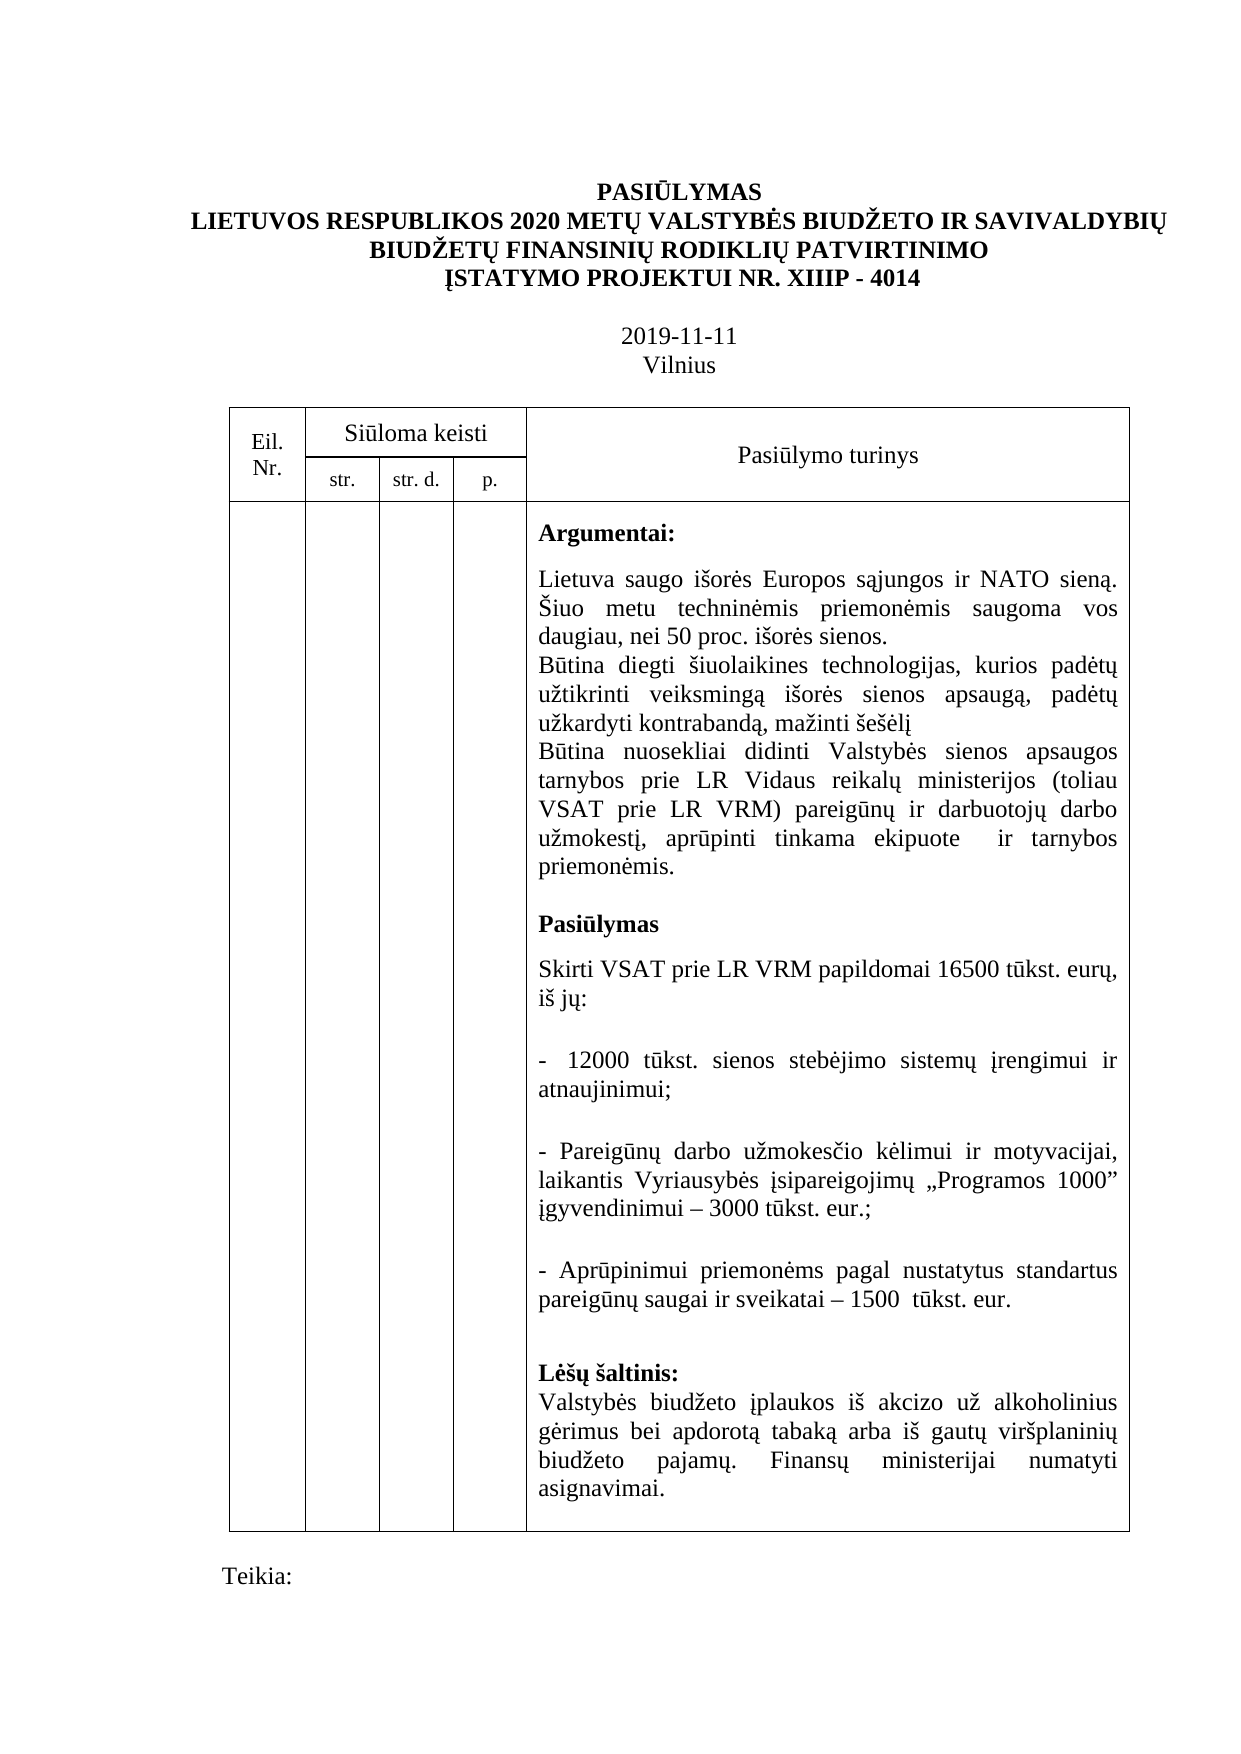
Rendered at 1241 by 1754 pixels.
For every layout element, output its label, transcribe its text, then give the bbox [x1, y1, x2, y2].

table_cell [454, 502, 526, 1531]
table_header Siūloma keisti [306, 408, 526, 456]
table_cell str. [306, 458, 379, 501]
table_cell p. [454, 458, 526, 501]
table_cell [380, 502, 453, 1531]
text PASIŪLYMAS [177, 177, 1181, 206]
table_cell [306, 502, 379, 1531]
table_cell [230, 502, 305, 1531]
table_header Pasiūlymo turinys [527, 408, 1129, 501]
text Vilnius [177, 350, 1181, 378]
text Teikia: [222, 1561, 1181, 1589]
table_cell str. d. [380, 458, 453, 501]
table_header Eil. Nr. [230, 408, 305, 501]
text LIETUVOS RESPUBLIKOS 2020 METŲ VALSTYBĖS BIUDŽETO IR SAVIVALDYBIŲ BIUDŽETŲ FINANSINIŲ RODIKLIŲ PATVIRTINIMO [177, 206, 1181, 263]
table_cell Argumentai: Lietuva saugo išorės Europos sąjungos ir NATO sieną. Šiuo metu techninėmis priemonėmis saugoma vos daugiau, nei 50 proc. išorės sienos. Būtina diegti šiuolaikines technologijas, kurios padėtų užtikrinti veiksmingą išorės sienos apsaugą, padėtų užkardyti kontrabandą, mažinti šešėlį Būtina nuosekliai didinti Valstybės sienos apsaugos tarnybos prie LR Vidaus reikalų ministerijos (toliau VSAT prie LR VRM) pareigūnų ir darbuotojų darbo užmokestį, aprūpinti tinkama ekipuote ir tarnybos priemonėmis. Pasiūlymas Skirti VSAT prie LR VRM papildomai 16500 tūkst. eurų, iš jų: - 12000 tūkst. sienos stebėjimo sistemų įrengimui ir atnaujinimui; - Pareigūnų darbo užmokesčio kėlimui ir motyvacijai, laikantis Vyriausybės įsipareigojimų „Programos 1000” įgyvendinimui – 3000 tūkst. eur.; - Aprūpinimui priemonėms pagal nustatytus standartus pareigūnų saugai ir sveikatai – 1500 tūkst. eur. Lėšų šaltinis: Valstybės biudžeto įplaukos iš akcizo už alkoholinius gėrimus bei apdorotą tabaką arba iš gautų viršplaninių biudžeto pajamų. Finansų ministerijai numatyti asignavimai. [527, 502, 1129, 1531]
text ĮSTATYMO PROJEKTUI NR. XIIIP - 4014 [177, 263, 1181, 292]
text 2019-11-11 [177, 321, 1181, 350]
